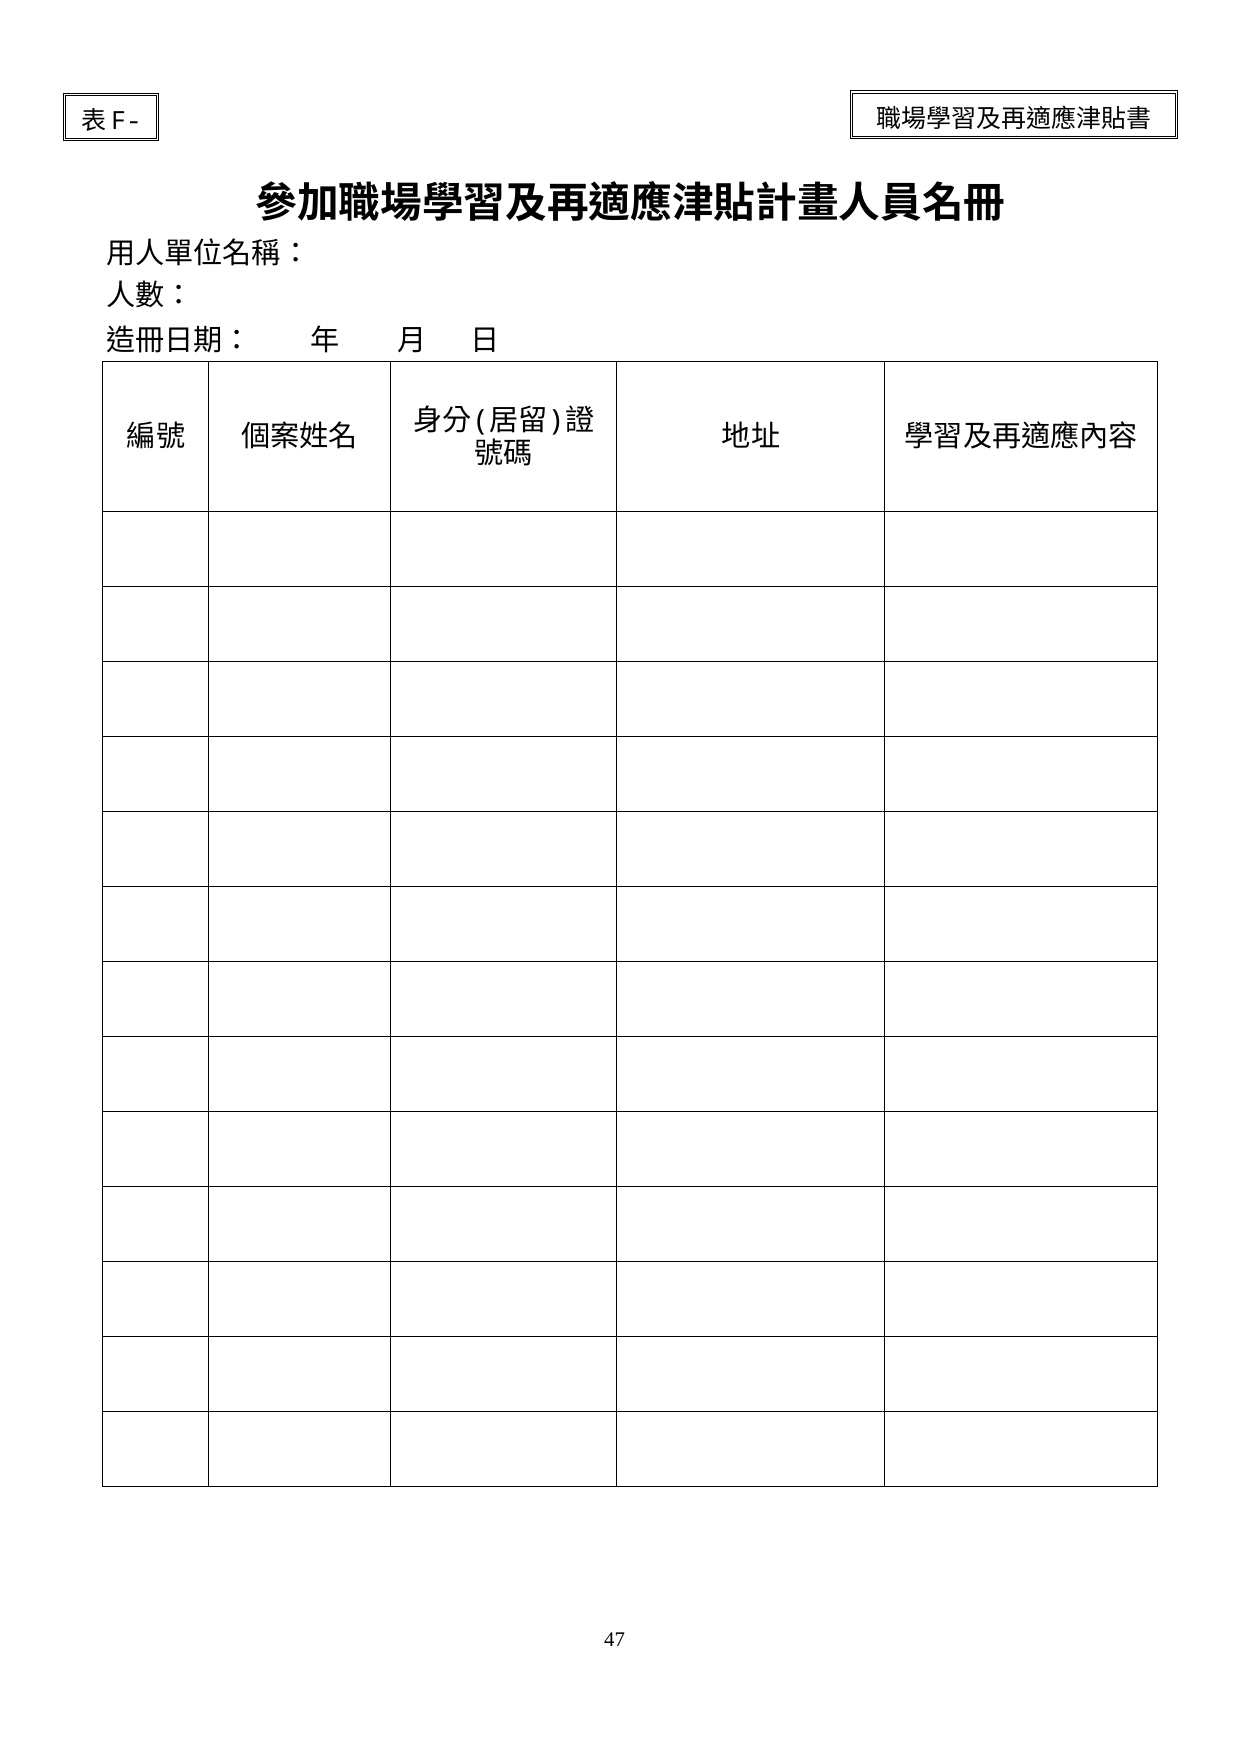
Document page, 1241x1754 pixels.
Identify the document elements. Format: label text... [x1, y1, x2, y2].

table_cell 參加職場學習及再適應津貼計畫人員名冊 [103, 169, 1158, 230]
table_cell [1158, 811, 1240, 886]
table_cell [391, 1262, 616, 1336]
table_cell [617, 887, 884, 961]
table_cell [617, 1112, 884, 1186]
table_cell [391, 662, 616, 736]
table_cell [617, 662, 884, 736]
table_cell [617, 1412, 884, 1486]
table_cell [209, 1337, 390, 1411]
table_cell [617, 512, 884, 586]
table_cell [103, 887, 208, 961]
table_cell [885, 1262, 1157, 1336]
table_cell 學習及再適應內容 [885, 362, 1157, 511]
table_cell [209, 1412, 390, 1486]
table_cell [1158, 1111, 1240, 1186]
table_cell [885, 962, 1157, 1036]
table_cell [391, 512, 616, 586]
table_cell [1158, 1261, 1240, 1336]
table_cell [103, 1187, 208, 1261]
table_cell [209, 962, 390, 1036]
table_cell [1158, 230, 1240, 272]
table_cell [209, 1262, 390, 1336]
table_cell [1158, 661, 1240, 736]
table_cell 用人單位名稱： [103, 230, 1158, 272]
table_cell [885, 1187, 1157, 1261]
table_cell 個案姓名 [209, 362, 390, 511]
table_cell [617, 1337, 884, 1411]
table_cell [1158, 361, 1240, 436]
table_cell [1158, 1336, 1240, 1411]
table_cell [1158, 511, 1240, 586]
table_cell [617, 962, 884, 1036]
table_cell [391, 1037, 616, 1111]
table_cell [209, 662, 390, 736]
table_cell [391, 962, 616, 1036]
table_cell [391, 887, 616, 961]
table_cell [1158, 1411, 1240, 1486]
text 表F-3 [78, 101, 144, 133]
table_cell [1158, 169, 1240, 230]
table_cell [103, 1337, 208, 1411]
table_cell 身分(居留)證 號碼 [391, 362, 616, 511]
table_cell [209, 587, 390, 661]
table_cell [391, 1412, 616, 1486]
table_cell [885, 1112, 1157, 1186]
table_cell [1158, 586, 1240, 661]
table_cell [885, 1037, 1157, 1111]
table_cell [103, 1037, 208, 1111]
table_cell [1158, 436, 1240, 511]
table_cell [103, 512, 208, 586]
table_cell [1158, 961, 1240, 1036]
table_cell [1158, 736, 1240, 811]
table_cell [885, 512, 1157, 586]
table_cell [617, 812, 884, 886]
table_cell [103, 662, 208, 736]
text 職場學習及再適應津貼書表 [865, 98, 1162, 131]
table_cell [103, 737, 208, 811]
table_cell [103, 587, 208, 661]
table_cell [1158, 272, 1240, 314]
table_cell [209, 1187, 390, 1261]
table_cell 地址 [617, 362, 884, 511]
table_cell 編號 [103, 362, 208, 511]
table_cell [617, 1037, 884, 1111]
table_cell [209, 512, 390, 586]
table_cell 造冊日期： 年 月 日 [103, 314, 1158, 361]
table_cell [103, 1262, 208, 1336]
table_cell [391, 1187, 616, 1261]
table_cell [885, 1337, 1157, 1411]
table_cell [617, 1262, 884, 1336]
table_cell [391, 1112, 616, 1186]
table_cell [209, 737, 390, 811]
table_cell [885, 812, 1157, 886]
table_cell [103, 1412, 208, 1486]
table_cell [391, 812, 616, 886]
table_header [103, 129, 1240, 169]
table_cell [1158, 314, 1240, 361]
table_cell [617, 1187, 884, 1261]
table_cell [209, 887, 390, 961]
table_cell [103, 1112, 208, 1186]
table_cell [885, 662, 1157, 736]
table_cell [391, 587, 616, 661]
table_cell 人數： [103, 272, 1158, 314]
table_cell [885, 737, 1157, 811]
table_cell [391, 737, 616, 811]
table_cell [1158, 886, 1240, 961]
table_cell [885, 587, 1157, 661]
table_cell [617, 587, 884, 661]
table_cell [209, 1112, 390, 1186]
table_cell [617, 737, 884, 811]
table_cell [885, 887, 1157, 961]
table_cell [103, 812, 208, 886]
table_cell [391, 1337, 616, 1411]
table_cell [1158, 1186, 1240, 1261]
table_cell [209, 1037, 390, 1111]
table_cell [1158, 1036, 1240, 1111]
table_cell [885, 1412, 1157, 1486]
table_cell [209, 812, 390, 886]
table_cell [103, 962, 208, 1036]
